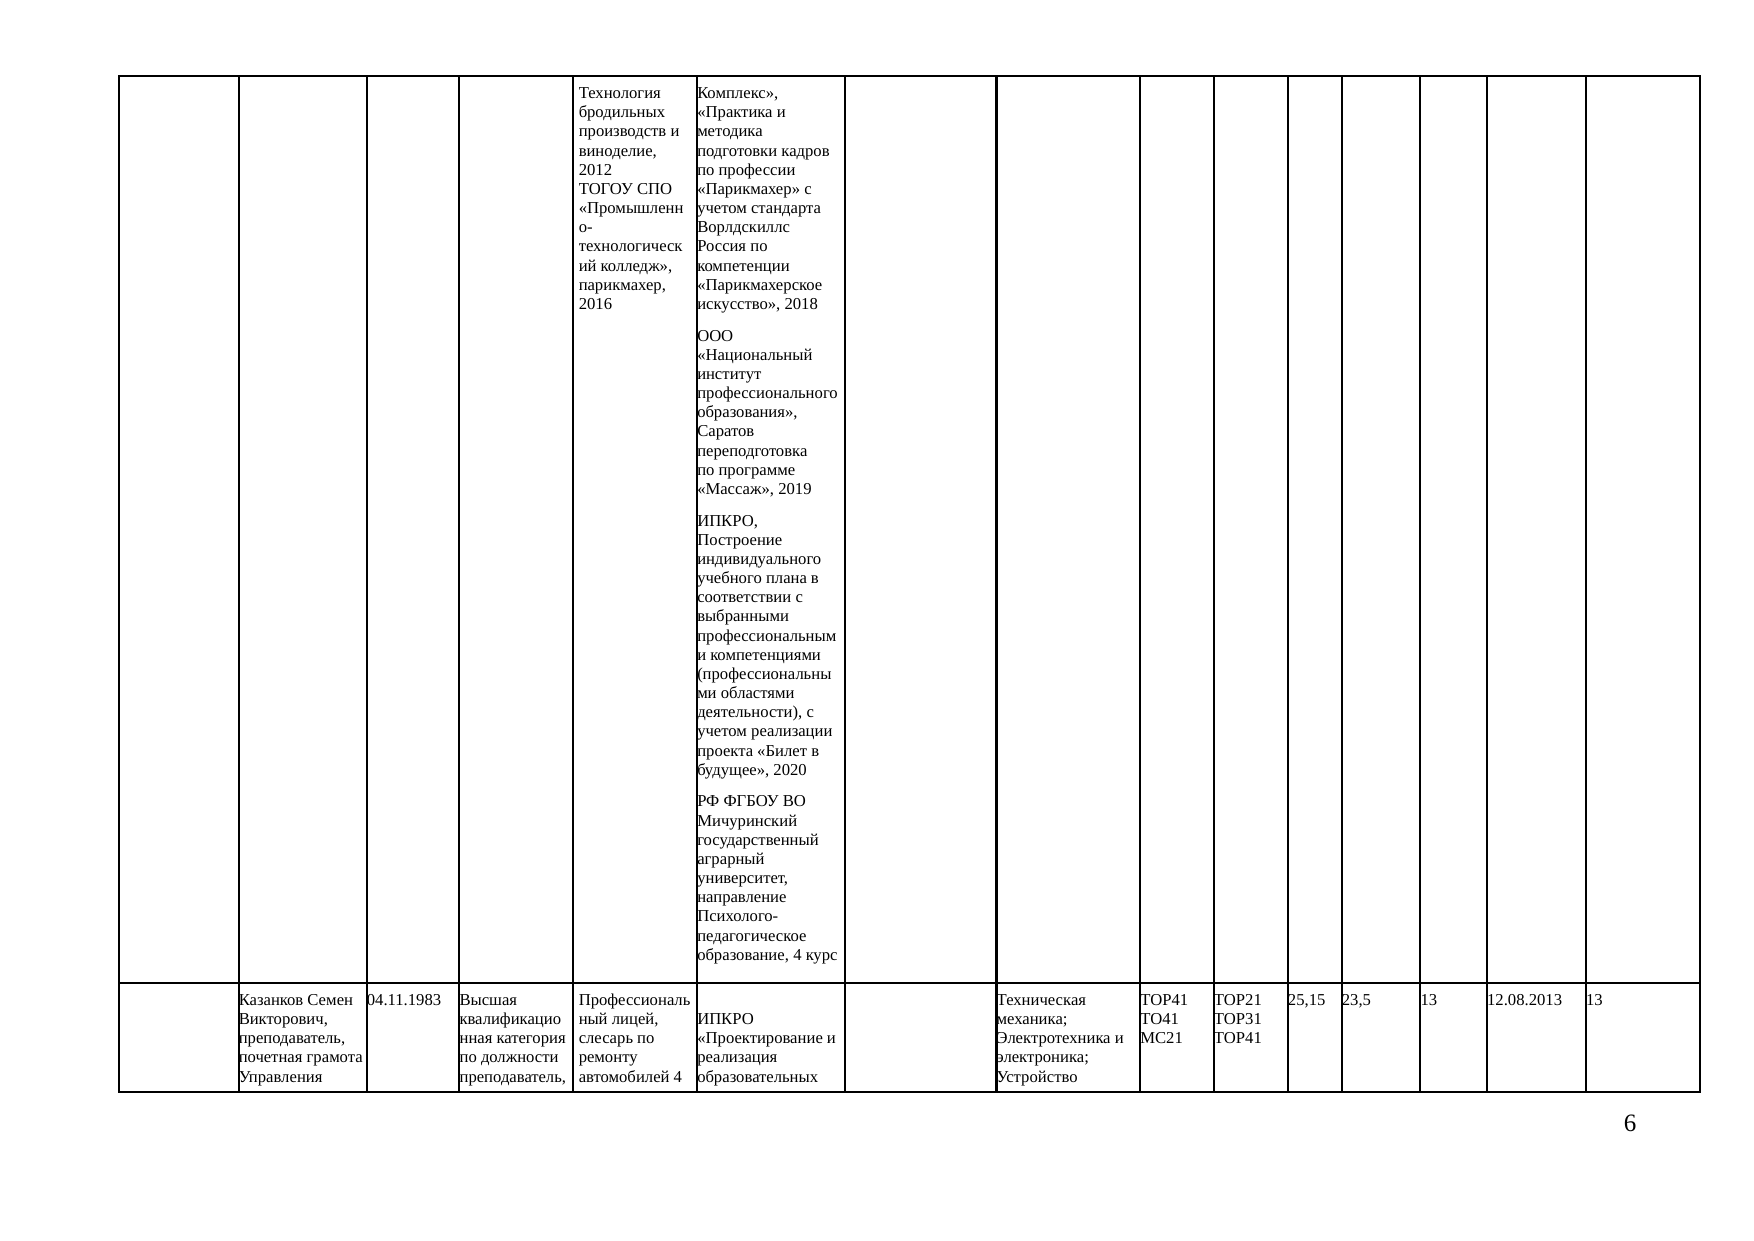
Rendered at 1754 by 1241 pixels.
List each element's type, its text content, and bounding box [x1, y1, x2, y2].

table_cell 23,5 [1343, 984, 1419, 1091]
table_cell ИПКРО «Проектирование и реализация образовательных [698, 984, 844, 1091]
table_cell - [1343, 77, 1419, 982]
table_cell Профессиональный лицей, слесарь по ремонту автомобилей 4 [574, 984, 696, 1091]
table_cell 13 [1587, 984, 1699, 1091]
table_cell ТОР21 ТОР31 ТОР41 [1215, 984, 1287, 1091]
table_cell Казанков Семен Викторович, преподаватель, почетная грамота Управления [240, 984, 366, 1091]
table_cell 04.11.1983 [368, 984, 458, 1091]
table_cell [1587, 77, 1699, 982]
table_cell 13 [1421, 984, 1486, 1091]
table_cell Техническая механика; Электротехника и электроника; Устройство [998, 984, 1139, 1091]
table_cell [846, 984, 995, 1091]
table_cell Технология бродильных производств и виноделие, 2012 ТОГОУ СПО «Промышленно-технологический колледж», парикмахер, 2016 [574, 77, 696, 982]
table_cell 25,15 [1289, 984, 1341, 1091]
table_cell [120, 984, 238, 1091]
table_cell ТОР41 ТО41 МС21 [1141, 984, 1213, 1091]
table_cell [240, 77, 366, 982]
table_cell - [1215, 77, 1287, 982]
table_cell [120, 77, 238, 982]
table_cell [1141, 77, 1213, 982]
table_cell [368, 77, 458, 982]
table_cell [846, 77, 995, 982]
table_cell - [460, 77, 572, 982]
table_cell [1488, 77, 1585, 982]
table_cell Комплекс», «Практика и методика подготовки кадров по профессии «Парикмахер» с учетом стандарта Ворлдскиллс Россия по компетенции «Парикмахерское искусство», 2018 ООО «Национальный институт профессионального образования», Саратов переподготовка по программе «Массаж», 2019 ИПКРО, Построение индивидуального учебного плана в соответствии с выбранными профессиональными компетенциями (профессиональными областями деятельности), с учетом реализации проекта «Билет в будущее», 2020 РФ ФГБОУ ВО Мичуринский государственный аграрный университет, направление Психолого-педагогическое образование, 4 курс [698, 77, 844, 982]
table_cell [1289, 77, 1341, 982]
table_cell 12.08.2013 [1488, 984, 1585, 1091]
table_cell Высшая квалификационная категория по должности преподаватель, [460, 984, 572, 1091]
table_cell [1421, 77, 1486, 982]
table_cell - [998, 77, 1139, 982]
